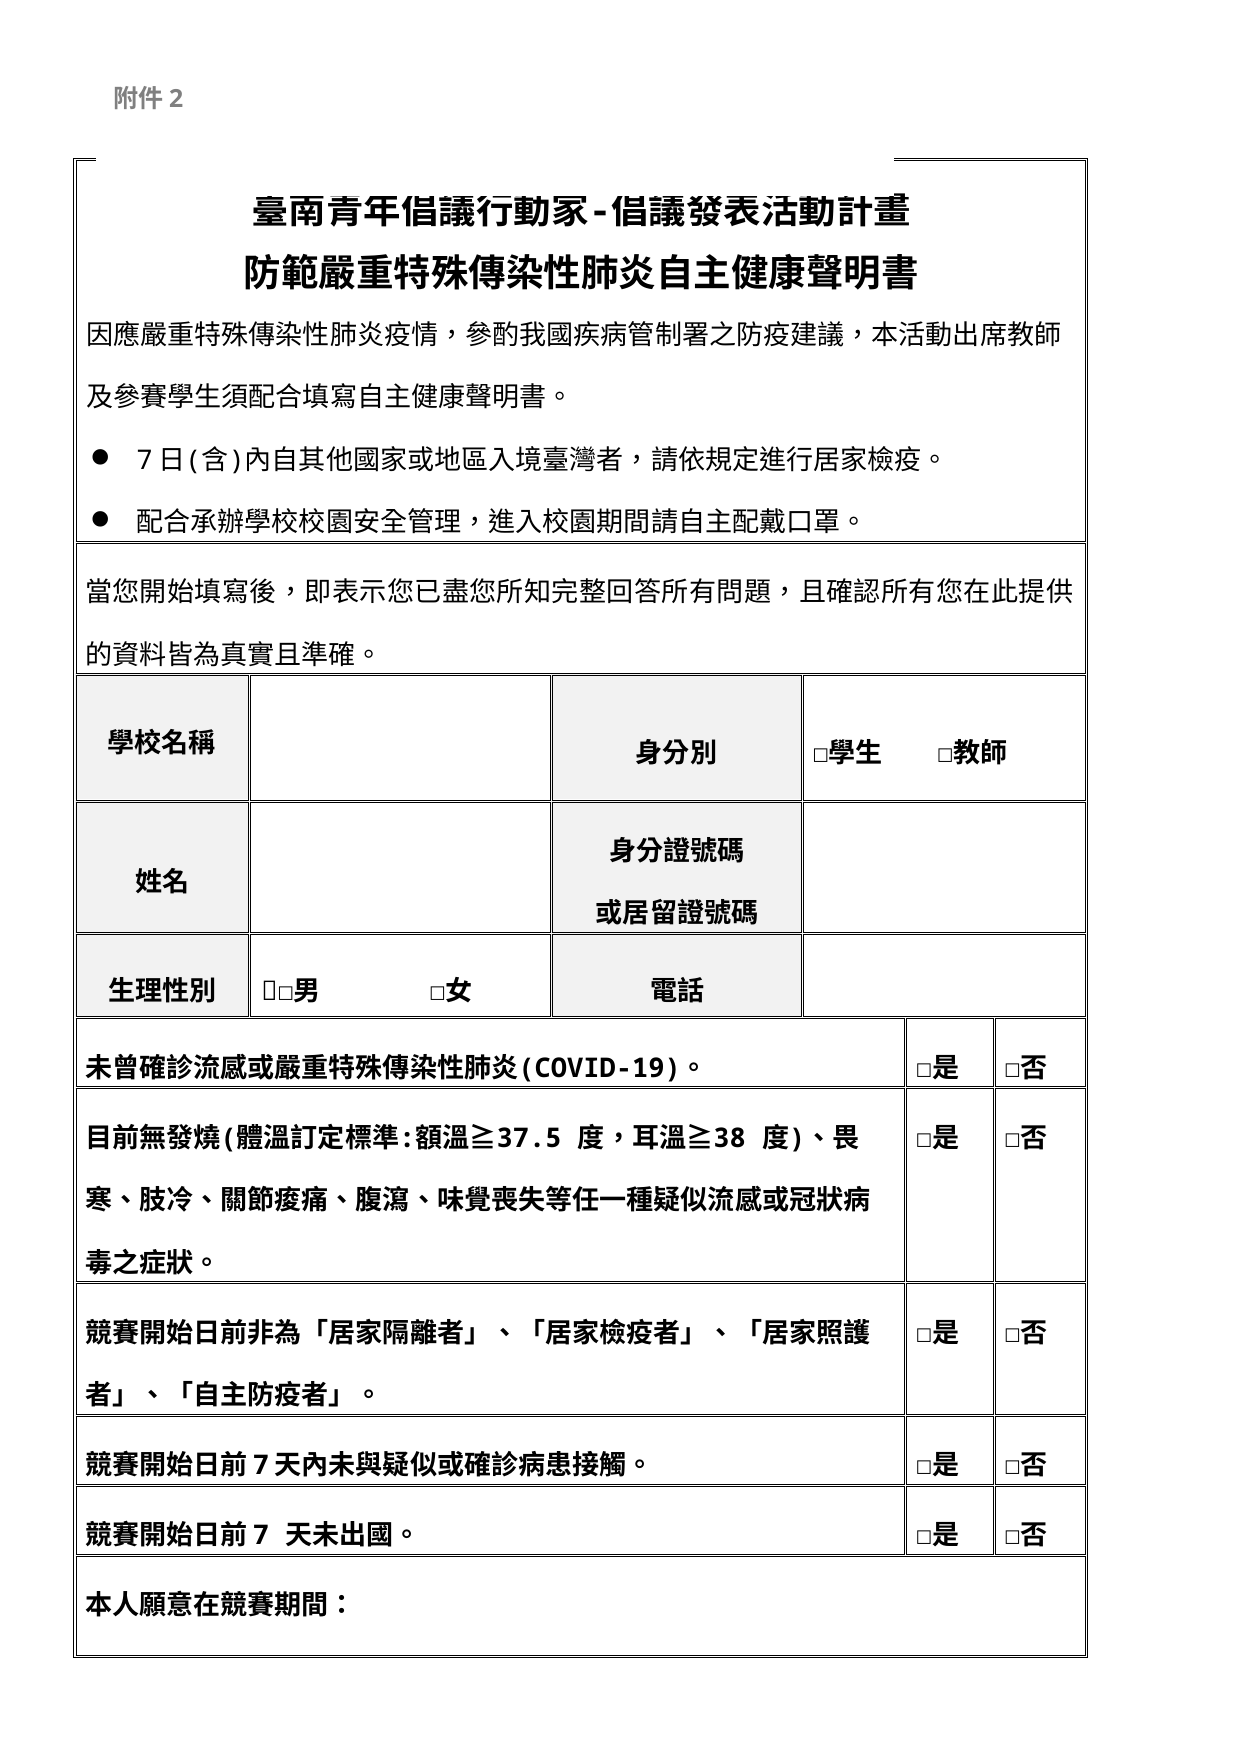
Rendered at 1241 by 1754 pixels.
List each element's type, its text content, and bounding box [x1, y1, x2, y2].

table_cell ☐否 [996, 1019, 1085, 1086]
table_cell 身分別 [553, 676, 801, 799]
table_cell 學校名稱 [77, 676, 248, 799]
table_cell ☐是 [907, 1487, 993, 1554]
table_cell [251, 803, 550, 932]
table_cell ☐是 [907, 1417, 993, 1484]
table_cell ☐否 [996, 1284, 1085, 1414]
table_cell 目前無發燒(體溫訂定標準:額溫≧37.5 度，耳溫≧38 度)、畏寒、肢冷、關節痠痛、腹瀉、味覺喪失等任一種疑似流感或冠狀病毒之症狀。 [77, 1089, 904, 1281]
text 附件2 [113, 79, 879, 115]
table_cell [251, 676, 550, 799]
table_cell 身分證號碼 或居留證號碼 [553, 803, 801, 932]
table_cell 姓名 [77, 803, 248, 932]
table_header 臺南青年倡議行動家-倡議發表活動計畫 防範嚴重特殊傳染性肺炎自主健康聲明書 因應嚴重特殊傳染性肺炎疫情，參酌我國疾病管制署之防疫建議，本活動出席教師及參賽學生須配合填寫自主健康聲明書。 7日(含)內自其他國家或地區入境臺灣者，請依規定進行居家檢疫。 配合承辦學校校園安全管理，進入校園期間請自主配戴口罩。 [77, 161, 1085, 541]
table_cell ☐學生 ☐教師 [804, 676, 1085, 799]
table_cell ☐是 [907, 1019, 993, 1086]
table_cell ☐否 [996, 1417, 1085, 1484]
table_cell 生理性別 [77, 935, 248, 1016]
table_cell ☐是 [907, 1284, 993, 1414]
table_cell 本人願意在競賽期間： 願意配合體溫檢測，若有任何不適、配合團體規定、落實防疫措施。 若有任何不適症狀將立即主動通報工作人員，依活動防疫負責人指示即刻就醫治療。 若有隱匿病情情事將由主辦單位進行防疫通報。 [77, 1557, 1085, 1655]
table_cell 競賽開始日前7天內未與疑似或確診病患接觸。 [77, 1417, 904, 1484]
table_cell 電話 [553, 935, 801, 1016]
table_cell 競賽開始日前非為「居家隔離者」、「居家檢疫者」、「居家照護者」、「自主防疫者」。 [77, 1284, 904, 1414]
table_cell 未曾確診流感或嚴重特殊傳染性肺炎(COVID-19)。 [77, 1019, 904, 1086]
table_cell ☐否 [996, 1089, 1085, 1281]
table_cell [804, 803, 1085, 932]
table_cell ☐否 [996, 1487, 1085, 1554]
table_cell [804, 935, 1085, 1016]
table_cell ☐是 [907, 1089, 993, 1281]
table_cell ☐男 ☐女 [251, 935, 550, 1016]
table_cell 當您開始填寫後，即表示您已盡您所知完整回答所有問題，且確認所有您在此提供的資料皆為真實且準確。 [77, 544, 1085, 673]
table_cell 競賽開始日前7 天未出國。 [77, 1487, 904, 1554]
